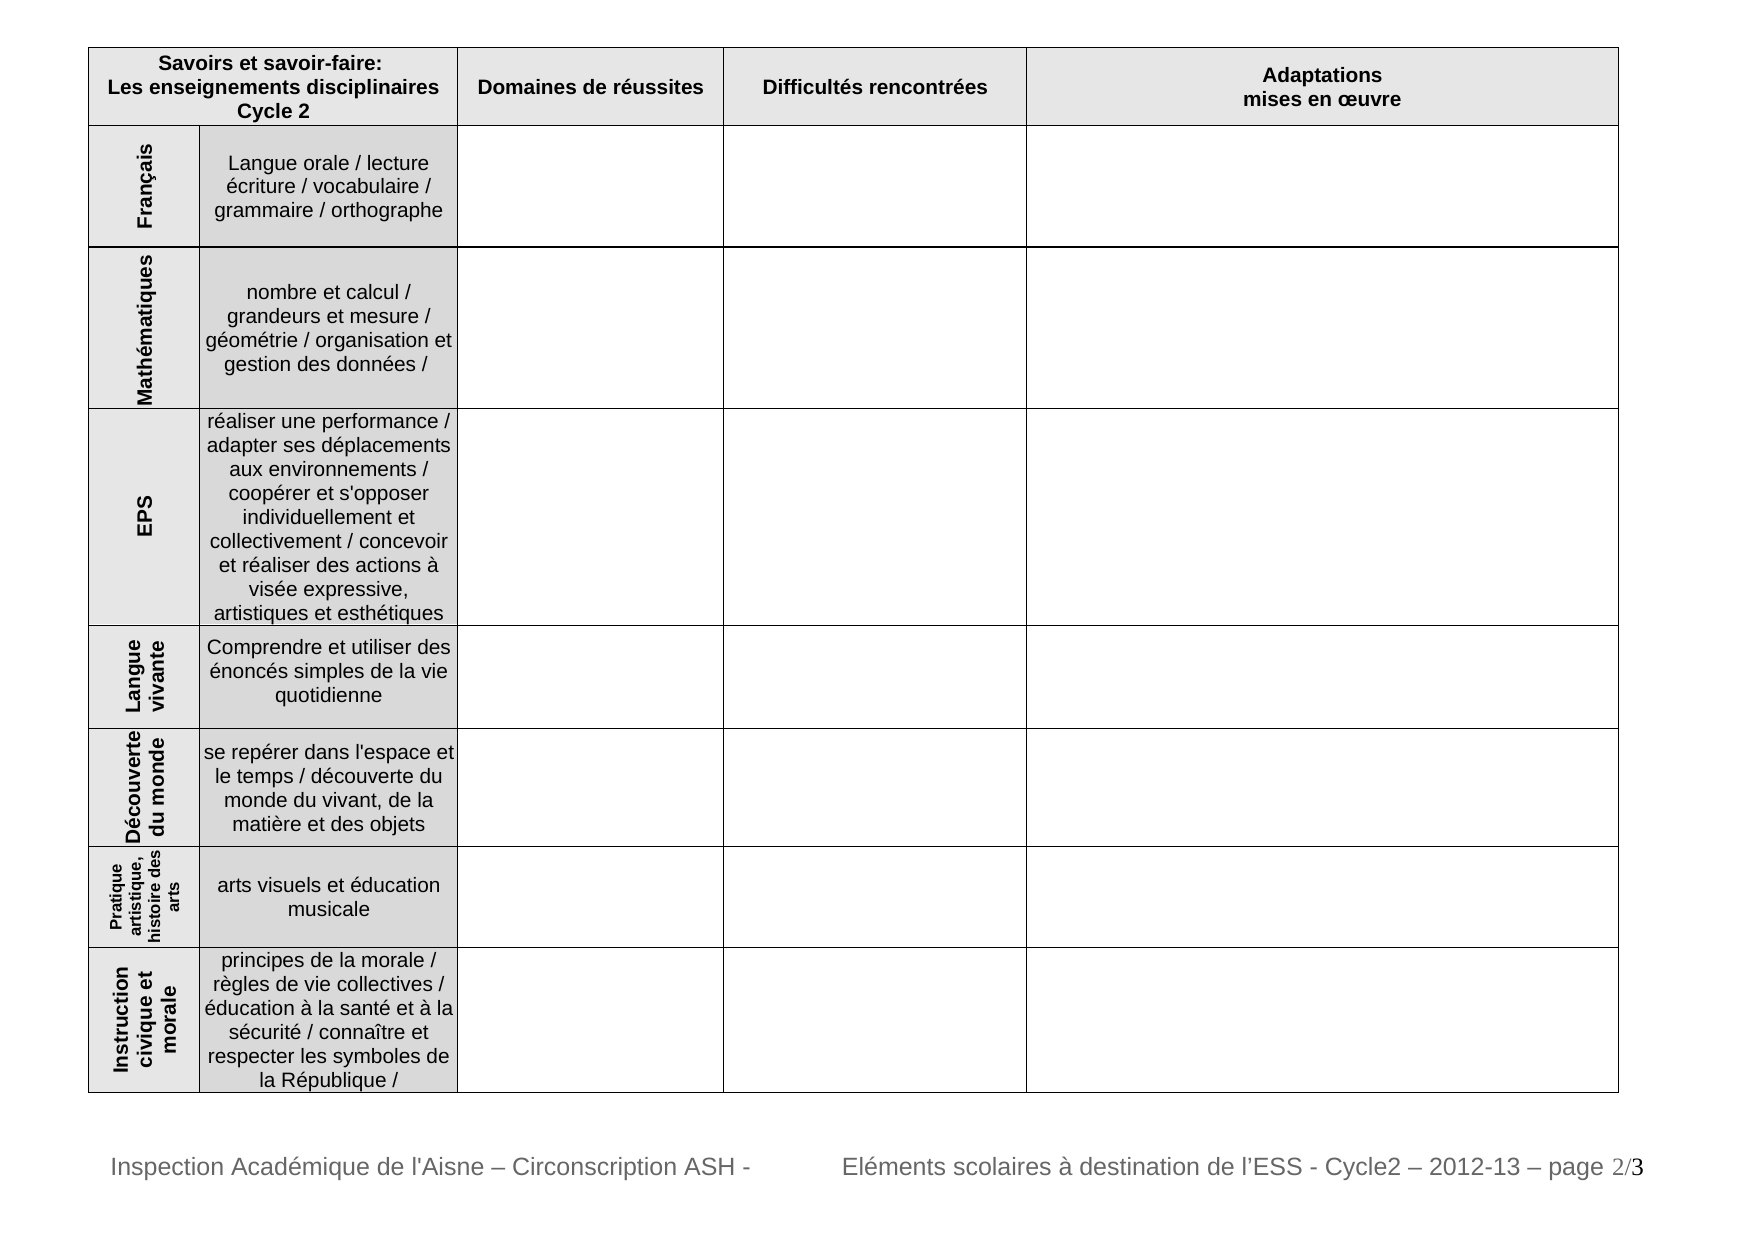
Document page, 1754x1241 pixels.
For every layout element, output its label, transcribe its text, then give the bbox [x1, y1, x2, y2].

table_cell [458, 248, 723, 408]
table_cell [458, 948, 723, 1092]
table_cell Découverte du monde [89, 729, 199, 846]
table_cell [724, 126, 1026, 246]
table_header Adaptations mises en œuvre [1027, 48, 1618, 125]
table_cell [1027, 126, 1618, 246]
table_header Difficultés rencontrées [724, 48, 1026, 125]
table_cell [1027, 409, 1618, 624]
table_header Domaines de réussites [458, 48, 723, 125]
table_cell [458, 847, 723, 947]
table_cell [1027, 948, 1618, 1092]
table_cell [458, 729, 723, 846]
table_cell [1027, 626, 1618, 728]
table_cell Pratique artistique, histoire des arts [89, 847, 199, 947]
table_cell principes de la morale / règles de vie collectives / éducation à la santé et à la sécurité / connaître et respecter les symboles de la République / [200, 948, 457, 1092]
table_header Savoirs et savoir-faire: Les enseignements disciplinaires Cycle 2 [89, 48, 457, 125]
table_cell Français [89, 126, 199, 246]
table_cell [1027, 248, 1618, 408]
table_cell arts visuels et éducation musicale [200, 847, 457, 947]
table_cell Instruction civique et morale [89, 948, 199, 1092]
table_cell [458, 126, 723, 246]
table_cell [1027, 847, 1618, 947]
table_cell [724, 729, 1026, 846]
table_cell [458, 626, 723, 728]
table_cell [1027, 729, 1618, 846]
table_cell [724, 409, 1026, 624]
table_cell [724, 626, 1026, 728]
table_cell réaliser une performance / adapter ses déplacements aux environnements / coopérer et s'opposer individuellement et collectivement / concevoir et réaliser des actions à visée expressive, artistiques et esthétiques [200, 409, 457, 624]
table_cell Comprendre et utiliser des énoncés simples de la vie quotidienne [200, 626, 457, 728]
table_cell se repérer dans l'espace et le temps / découverte du monde du vivant, de la matière et des objets [200, 729, 457, 846]
table_cell EPS [89, 409, 199, 624]
table_cell [724, 948, 1026, 1092]
table_cell Langue vivante [89, 626, 199, 728]
table_cell [724, 847, 1026, 947]
table_cell Mathématiques [89, 248, 199, 408]
table_cell [458, 409, 723, 624]
table_cell [724, 248, 1026, 408]
table_cell Langue orale / lecture écriture / vocabulaire / grammaire / orthographe [200, 126, 457, 246]
table_cell nombre et calcul / grandeurs et mesure / géométrie / organisation et gestion des données / [200, 248, 457, 408]
